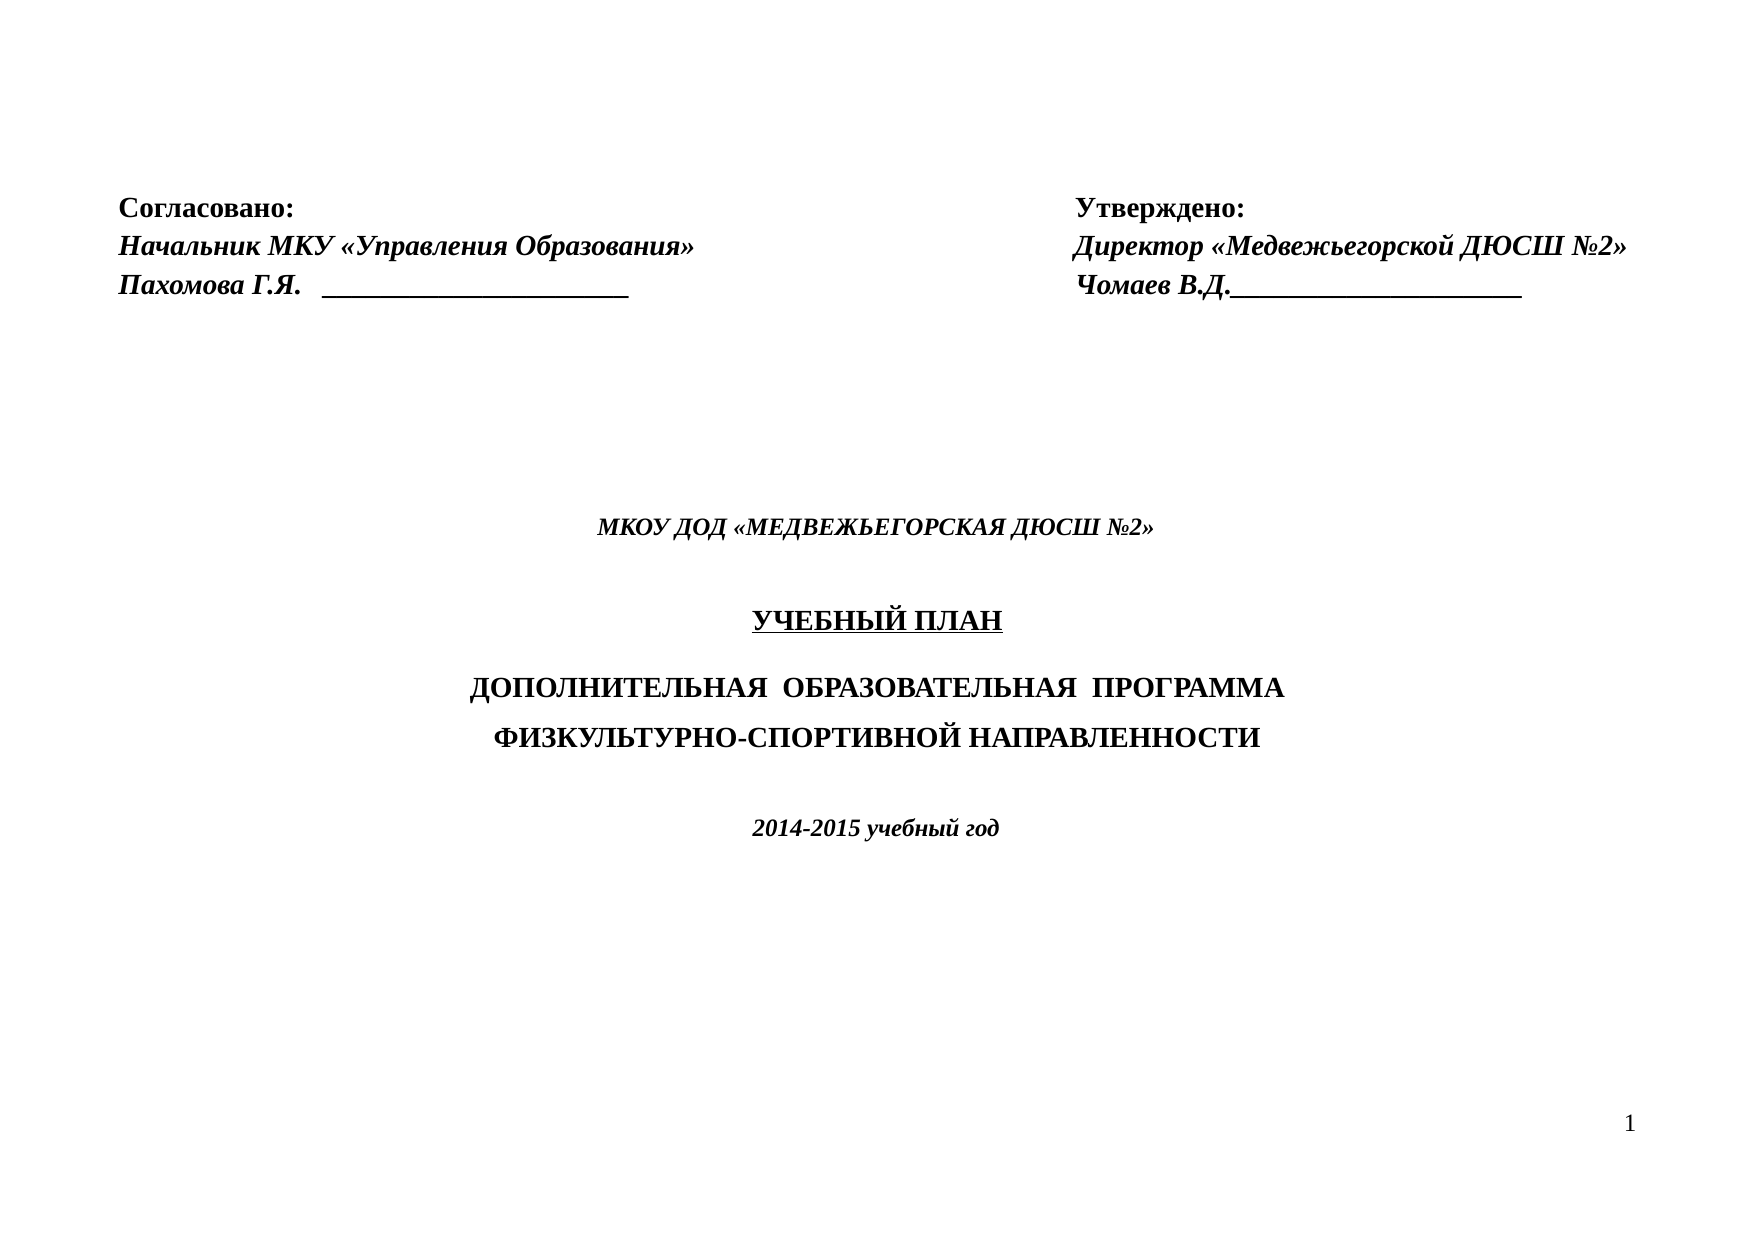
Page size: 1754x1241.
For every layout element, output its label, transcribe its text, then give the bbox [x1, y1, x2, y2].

text 2014-2015 учебный год [118, 813, 1636, 842]
text Пахомова Г.Я. _____________________ Чомаев В.Д.____________________ [118, 267, 1636, 301]
text МКОУ ДОД «МЕДВЕЖЬЕГОРСКАЯ ДЮСШ №2» [118, 512, 1636, 540]
text УЧЕБНЫЙ ПЛАН [118, 603, 1636, 636]
text Начальник МКУ «Управления Образования» Директор «Медвежьегорской ДЮСШ №2» [118, 228, 1636, 262]
text ДОПОЛНИТЕЛЬНАЯ ОБРАЗОВАТЕЛЬНАЯ ПРОГРАММА [118, 670, 1636, 703]
text ФИЗКУЛЬТУРНО-СПОРТИВНОЙ НАПРАВЛЕННОСТИ [118, 720, 1636, 754]
text Согласовано: Утверждено: [118, 190, 1636, 223]
